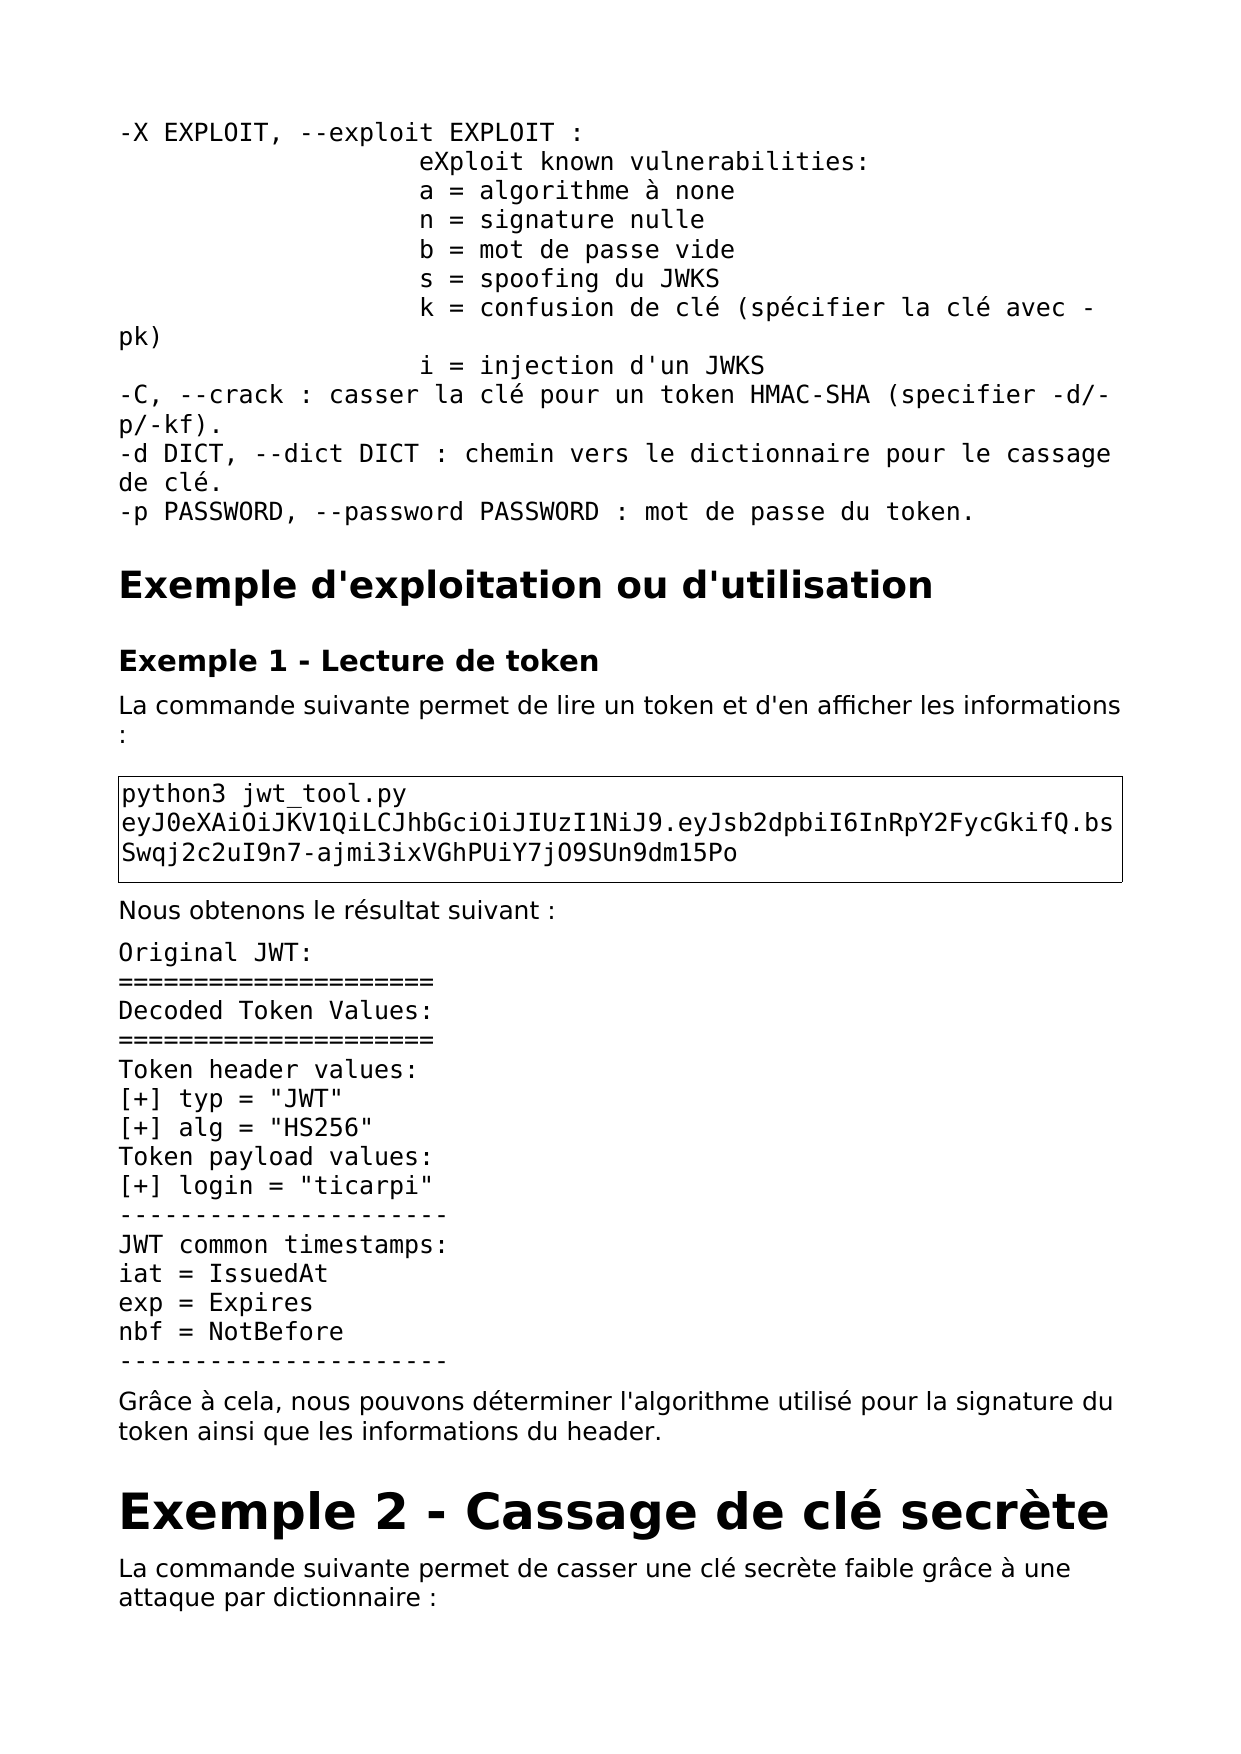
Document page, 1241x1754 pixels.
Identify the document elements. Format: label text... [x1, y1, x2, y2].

text Grâce à cela, nous pouvons déterminer l'algorithme utilisé pour la signature du token ainsi que les informations du header. [118, 1387, 1122, 1446]
subtitle Exemple d'exploitation ou d'utilisation [118, 563, 1122, 607]
text -X EXPLOIT, --exploit EXPLOIT : eXploit known vulnerabilities: a = algorithme à none n = signature nulle b = mot de passe vide s = spoofing du JWKS k = confusion de clé (spécifier la clé avec -pk) i = injection d'un JWKS -C, --crack : casser la clé pour un token HMAC-SHA (specifier -d/-p/-kf). -d DICT, --dict DICT : chemin vers le dictionnaire pour le cassage de clé. -p PASSWORD, --password PASSWORD : mot de passe du token. [118, 118, 1122, 526]
table_header python3 jwt_tool.py eyJ0eXAiOiJKV1QiLCJhbGciOiJIUzI1NiJ9.eyJsb2dpbiI6InRpY2FycGkifQ.bsSwqj2c2uI9n7-ajmi3ixVGhPUiY7jO9SUn9dm15Po [119, 777, 1122, 882]
text Nous obtenons le résultat suivant : [118, 897, 1122, 926]
text La commande suivante permet de casser une clé secrète faible grâce à une attaque par dictionnaire : [118, 1554, 1122, 1612]
text La commande suivante permet de lire un token et d'en afficher les informations : [118, 691, 1122, 749]
text Original JWT: ===================== Decoded Token Values: ===================== Token header values: [+] typ = "JWT" [+] alg = "HS256" Token payload values: [+] login = "ticarpi" ---------------------- JWT common timestamps: iat = IssuedAt exp = Expires nbf = NotBefore ---------------------- [118, 938, 1122, 1376]
subtitle Exemple 2 - Cassage de clé secrète [118, 1483, 1122, 1542]
subtitle Exemple 1 - Lecture de token [118, 644, 1122, 678]
